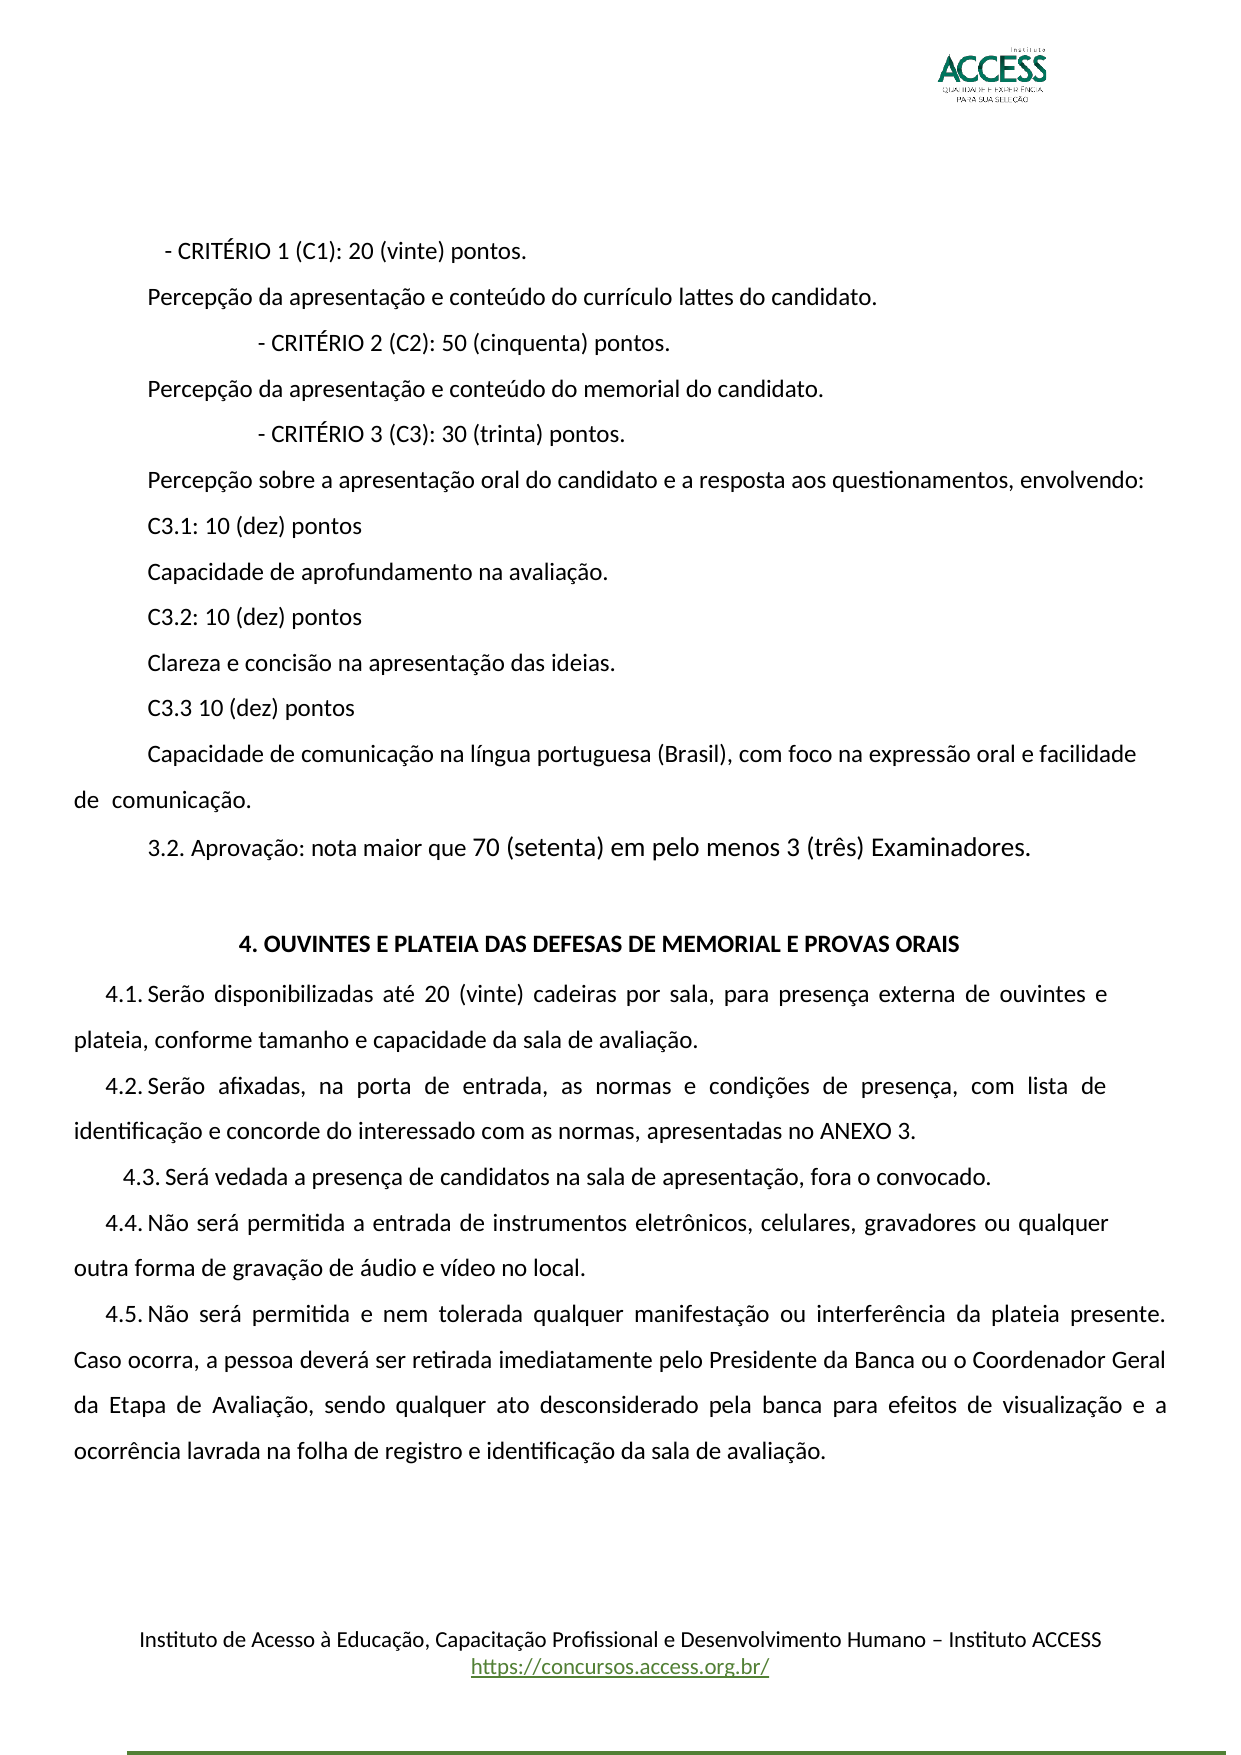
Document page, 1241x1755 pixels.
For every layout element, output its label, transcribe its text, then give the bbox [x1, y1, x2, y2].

text Capacidade de comunicação na língua portuguesa (Brasil), com foco na expressão oral e facilidade de comunicação. [74, 738, 1166, 814]
text Percepção da apresentação e conteúdo do memorial do candidato. [147, 373, 1184, 403]
list Não será permitida e nem tolerada qualquer manifestação ou interferência da plateia presente. Caso ocorra, a pessoa deverá ser retirada imediatamente pelo Presidente da Banca ou o Coordenador Geral da Etapa de Avaliação, sendo qualquer ato desconsiderado pela banca para efeitos de visualização e a ocorrência lavrada na folha de registro e identificação da sala de avaliação. [56, 1298, 1167, 1466]
list CRITÉRIO 3 (C3): 30 (trinta) pontos. [258, 418, 1184, 449]
text Capacidade de aprofundamento na avaliação. C3.2: 10 (dez) pontos [147, 556, 657, 632]
list Serão disponibilizadas até 20 (vinte) cadeiras por sala, para presença externa de ouvintes e plateia, conforme tamanho e capacidade da sala de avaliação. [56, 978, 1166, 1054]
list Será vedada a presença de candidatos na sala de apresentação, fora o convocado. [147, 1161, 1184, 1191]
text Percepção sobre a apresentação oral do candidato e a resposta aos questionamentos, envolvendo: C3.1: 10 (dez) pontos [147, 464, 1166, 541]
list Não será permitida a entrada de instrumentos eletrônicos, celulares, gravadores ou qualquer outra forma de gravação de áudio e vídeo no local. [56, 1207, 1166, 1283]
list OUVINTES E PLATEIA DAS DEFESAS DE MEMORIAL E PROVAS ORAIS [239, 928, 1184, 959]
text Percepção da apresentação e conteúdo do currículo lattes do candidato. [147, 281, 1184, 312]
list CRITÉRIO 2 (C2): 50 (cinquenta) pontos. [258, 327, 1184, 357]
text Clareza e concisão na apresentação das ideias. C3.3 10 (dez) pontos [147, 647, 657, 723]
text 3.2. Aprovação: nota maior que 70 (setenta) em pelo menos 3 (três) Examinadores. [147, 830, 1184, 863]
list CRITÉRIO 1 (C1): 20 (vinte) pontos. [164, 236, 1184, 266]
list Serão afixadas, na porta de entrada, as normas e condições de presença, com lista de identificação e concorde do interessado com as normas, apresentadas no ANEXO 3. [56, 1070, 1166, 1146]
